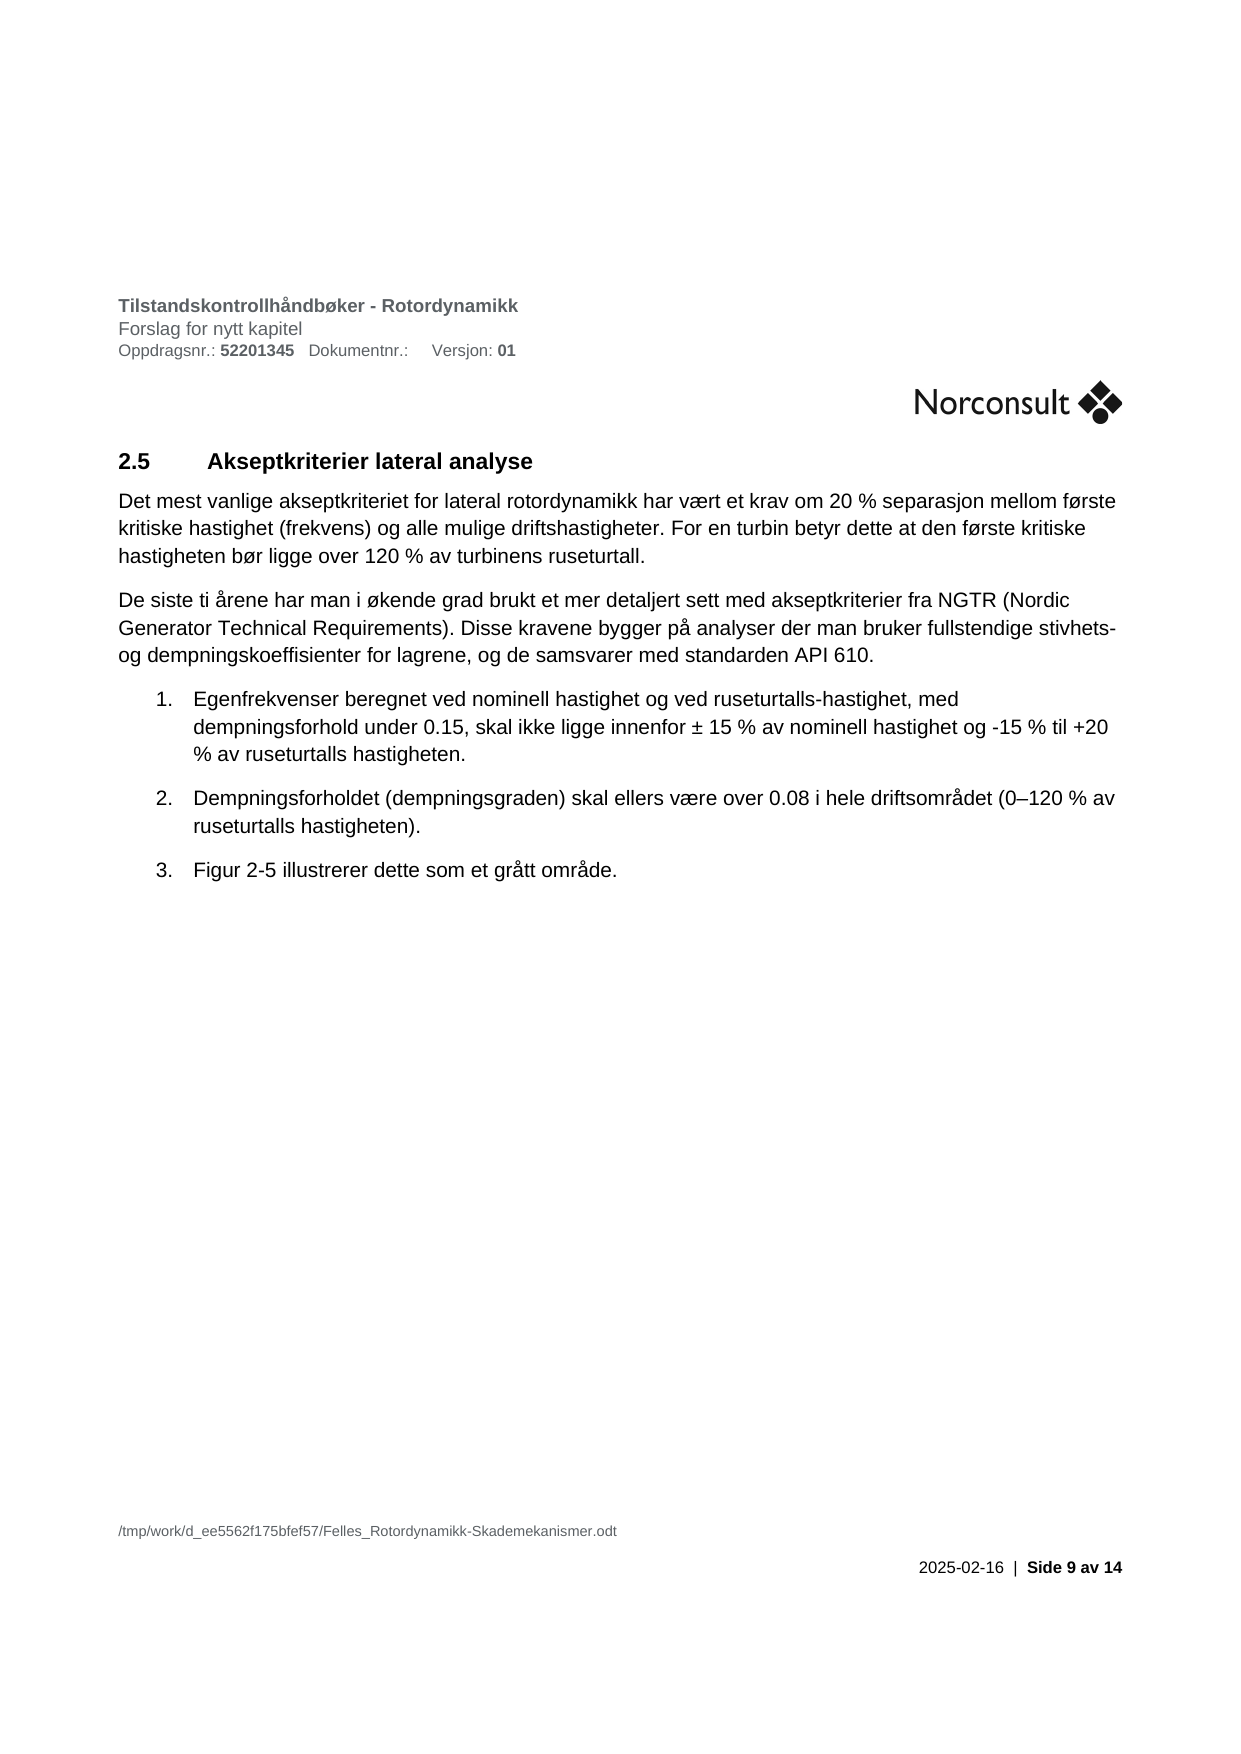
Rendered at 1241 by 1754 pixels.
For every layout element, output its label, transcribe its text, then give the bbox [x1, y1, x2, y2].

list Egenfrekvenser beregnet ved nominell hastighet og ved ruseturtalls-hastighet, med dempningsforhold under 0.15, skal ikke ligge innenfor ± 15 % av nominell hastighet og -15 % til +20 % av ruseturtalls hastigheten. [156, 687, 1122, 766]
text De siste ti årene har man i økende grad brukt et mer detaljert sett med akseptkriterier fra NGTR (Nordic Generator Technical Requirements). Disse kravene bygger på analyser der man bruker fullstendige stivhets- og dempningskoeffisienter for lagrene, og de samsvarer med standarden API 610. [118, 588, 1122, 667]
subtitle Akseptkriterier lateral analyse [118, 448, 1122, 474]
list Figur 2‑5 illustrerer dette som et grått område. [156, 858, 1122, 882]
text Det mest vanlige akseptkriteriet for lateral rotordynamikk har vært et krav om 20 % separasjon mellom første kritiske hastighet (frekvens) og alle mulige driftshastigheter. For en turbin betyr dette at den første kritiske hastigheten bør ligge over 120 % av turbinens ruseturtall. [118, 489, 1122, 568]
list Dempningsforholdet (dempningsgraden) skal ellers være over 0.08 i hele driftsområdet (0–120 % av ruseturtalls hastigheten). [156, 786, 1122, 838]
